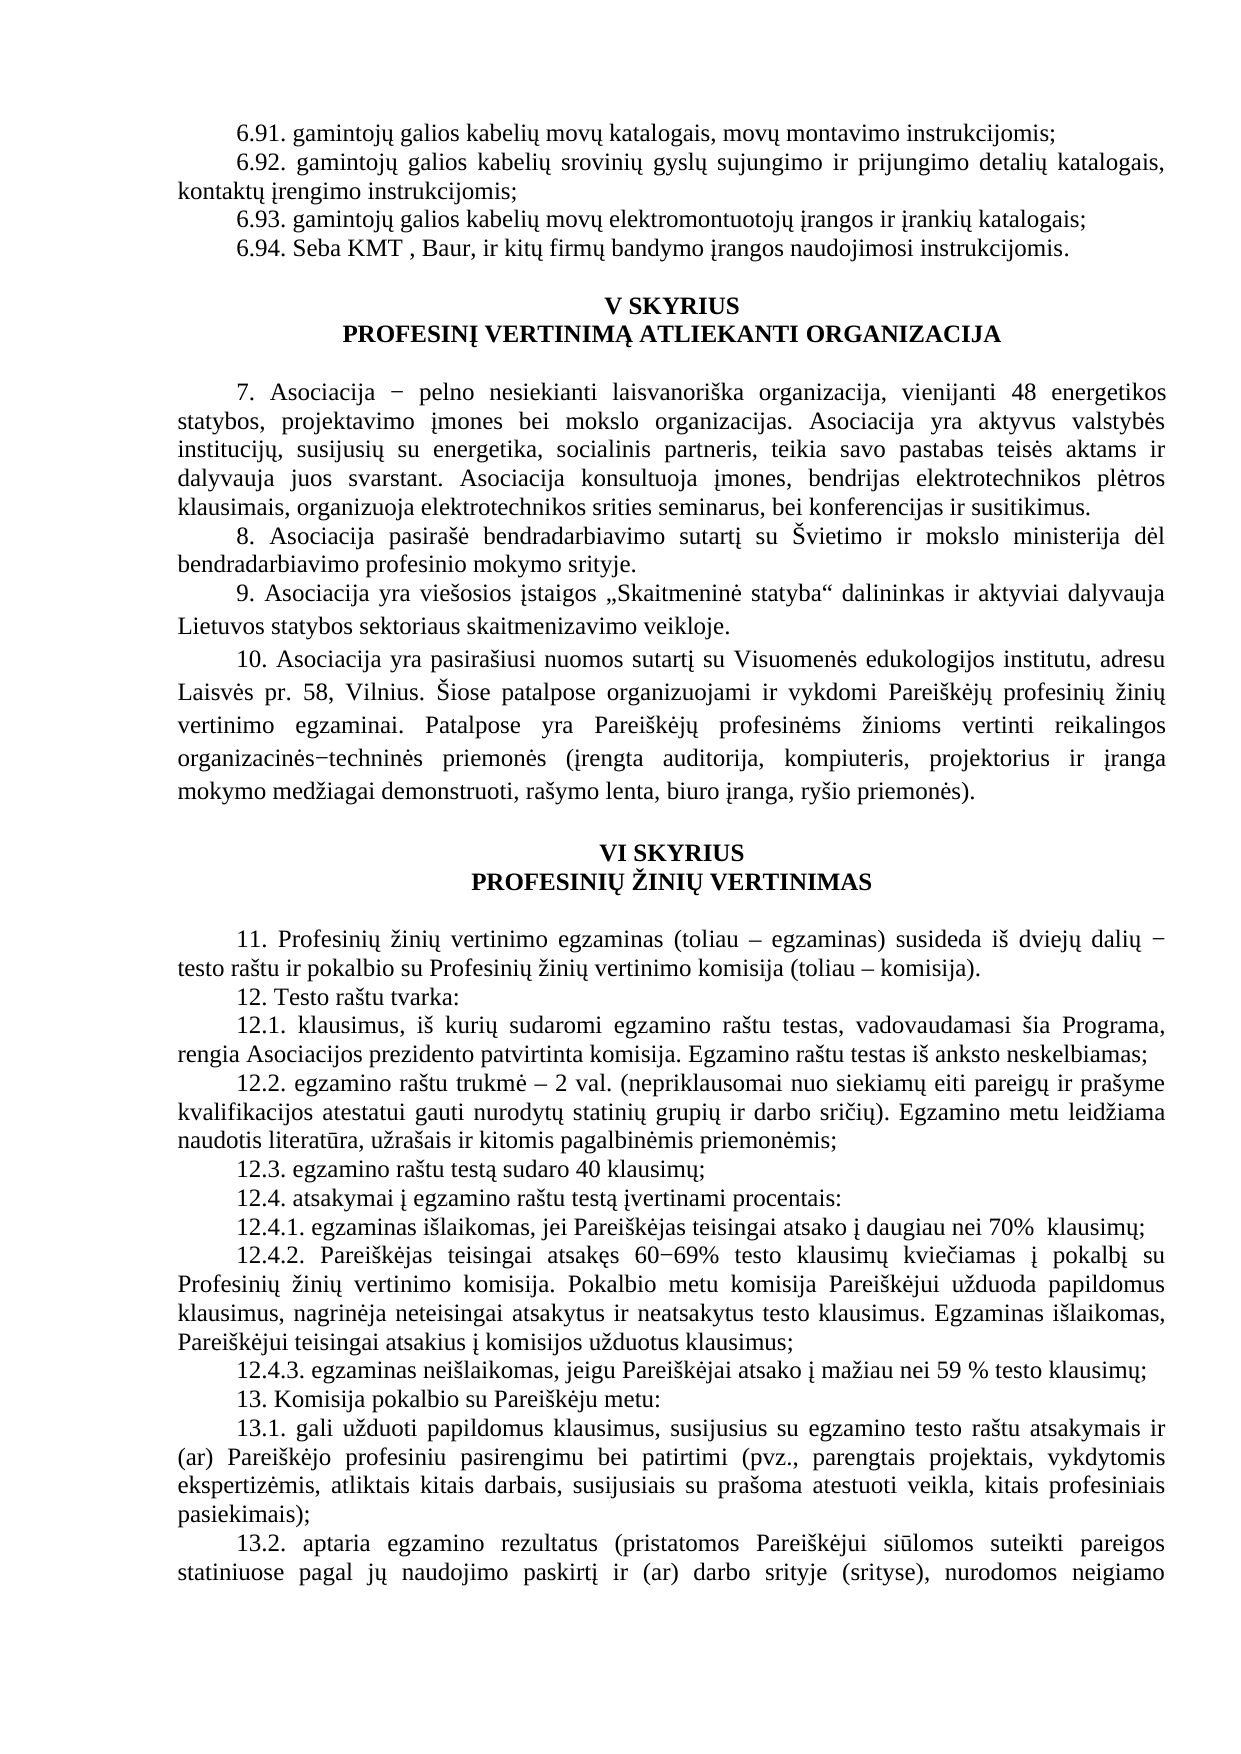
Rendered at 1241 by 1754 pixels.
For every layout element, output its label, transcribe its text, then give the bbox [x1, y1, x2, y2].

text 13.2. aptaria egzamino rezultatus (pristatomos Pareiškėjui siūlomos suteikti pareigos statiniuose pagal jų naudojimo paskirtį ir (ar) darbo srityje (srityse), nurodomos neigiamo [177, 1528, 1166, 1586]
text 12. Testo raštu tvarka: [177, 982, 1166, 1011]
text 13.1. gali užduoti papildomus klausimus, susijusius su egzamino testo raštu atsakymais ir (ar) Pareiškėjo profesiniu pasirengimu bei patirtimi (pvz., parengtais projektais, vykdytomis ekspertizėmis, atliktais kitais darbais, susijusiais su prašoma atestuoti veikla, kitais profesiniais pasiekimais); [177, 1413, 1166, 1528]
text 6.91. gamintojų galios kabelių movų katalogais, movų montavimo instrukcijomis; [177, 118, 1166, 147]
text V SKYRIUS [177, 291, 1166, 319]
text 11. Profesinių žinių vertinimo egzaminas (toliau – egzaminas) susideda iš dviejų dalių − testo raštu ir pokalbio su Profesinių žinių vertinimo komisija (toliau – komisija). [177, 924, 1166, 982]
text 9. Asociacija yra viešosios įstaigos „Skaitmeninė statyba“ dalininkas ir aktyviai dalyvauja Lietuvos statybos sektoriaus skaitmenizavimo veikloje. [177, 578, 1166, 640]
text 13. Komisija pokalbio su Pareiškėju metu: [177, 1384, 1166, 1413]
text 12.3. egzamino raštu testą sudaro 40 klausimų; [177, 1154, 1166, 1183]
text 12.4.3. egzaminas neišlaikomas, jeigu Pareiškėjai atsako į mažiau nei 59 % testo klausimų; [177, 1356, 1166, 1384]
text 12.4. atsakymai į egzamino raštu testą įvertinami procentais: [177, 1183, 1166, 1212]
text 8. Asociacija pasirašė bendradarbiavimo sutartį su Švietimo ir mokslo ministerija dėl bendradarbiavimo profesinio mokymo srityje. [177, 521, 1166, 578]
text 6.92. gamintojų galios kabelių srovinių gyslų sujungimo ir prijungimo detalių katalogais, kontaktų įrengimo instrukcijomis; [177, 147, 1166, 204]
text 12.1. klausimus, iš kurių sudaromi egzamino raštu testas, vadovaudamasi šia Programa, rengia Asociacijos prezidento patvirtinta komisija. Egzamino raštu testas iš anksto neskelbiamas; [177, 1011, 1166, 1068]
text 6.94. Seba KMT , Baur, ir kitų firmų bandymo įrangos naudojimosi instrukcijomis. [177, 233, 1166, 262]
text PROFESINĮ VERTINIMĄ ATLIEKANTI ORGANIZACIJA [177, 319, 1166, 348]
text 10. Asociacija yra pasirašiusi nuomos sutartį su Visuomenės edukologijos institutu, adresu Laisvės pr. 58, Vilnius. Šiose patalpose organizuojami ir vykdomi Pareiškėjų profesinių žinių vertinimo egzaminai. Patalpose yra Pareiškėjų profesinėms žinioms vertinti reikalingos organizacinės−techninės priemonės (įrengta auditorija, kompiuteris, projektorius ir įranga mokymo medžiagai demonstruoti, rašymo lenta, biuro įranga, ryšio priemonės). [177, 644, 1166, 805]
text 12.4.1. egzaminas išlaikomas, jei Pareiškėjas teisingai atsako į daugiau nei 70% klausimų; [177, 1212, 1166, 1241]
text PROFESINIŲ ŽINIŲ VERTINIMAS [177, 867, 1166, 896]
text 6.93. gamintojų galios kabelių movų elektromontuotojų įrangos ir įrankių katalogais; [177, 204, 1166, 233]
text 12.2. egzamino raštu trukmė – 2 val. (nepriklausomai nuo siekiamų eiti pareigų ir prašyme kvalifikacijos atestatui gauti nurodytų statinių grupių ir darbo sričių). Egzamino metu leidžiama naudotis literatūra, užrašais ir kitomis pagalbinėmis priemonėmis; [177, 1068, 1166, 1154]
text 12.4.2. Pareiškėjas teisingai atsakęs 60−69% testo klausimų kviečiamas į pokalbį su Profesinių žinių vertinimo komisija. Pokalbio metu komisija Pareiškėjui užduoda papildomus klausimus, nagrinėja neteisingai atsakytus ir neatsakytus testo klausimus. Egzaminas išlaikomas, Pareiškėjui teisingai atsakius į komisijos užduotus klausimus; [177, 1241, 1166, 1356]
text VI SKYRIUS [177, 838, 1166, 867]
text 7. Asociacija − pelno nesiekianti laisvanoriška organizacija, vienijanti 48 energetikos statybos, projektavimo įmones bei mokslo organizacijas. Asociacija yra aktyvus valstybės institucijų, susijusių su energetika, socialinis partneris, teikia savo pastabas teisės aktams ir dalyvauja juos svarstant. Asociacija konsultuoja įmones, bendrijas elektrotechnikos plėtros klausimais, organizuoja elektrotechnikos srities seminarus, bei konferencijas ir susitikimus. [177, 377, 1166, 521]
